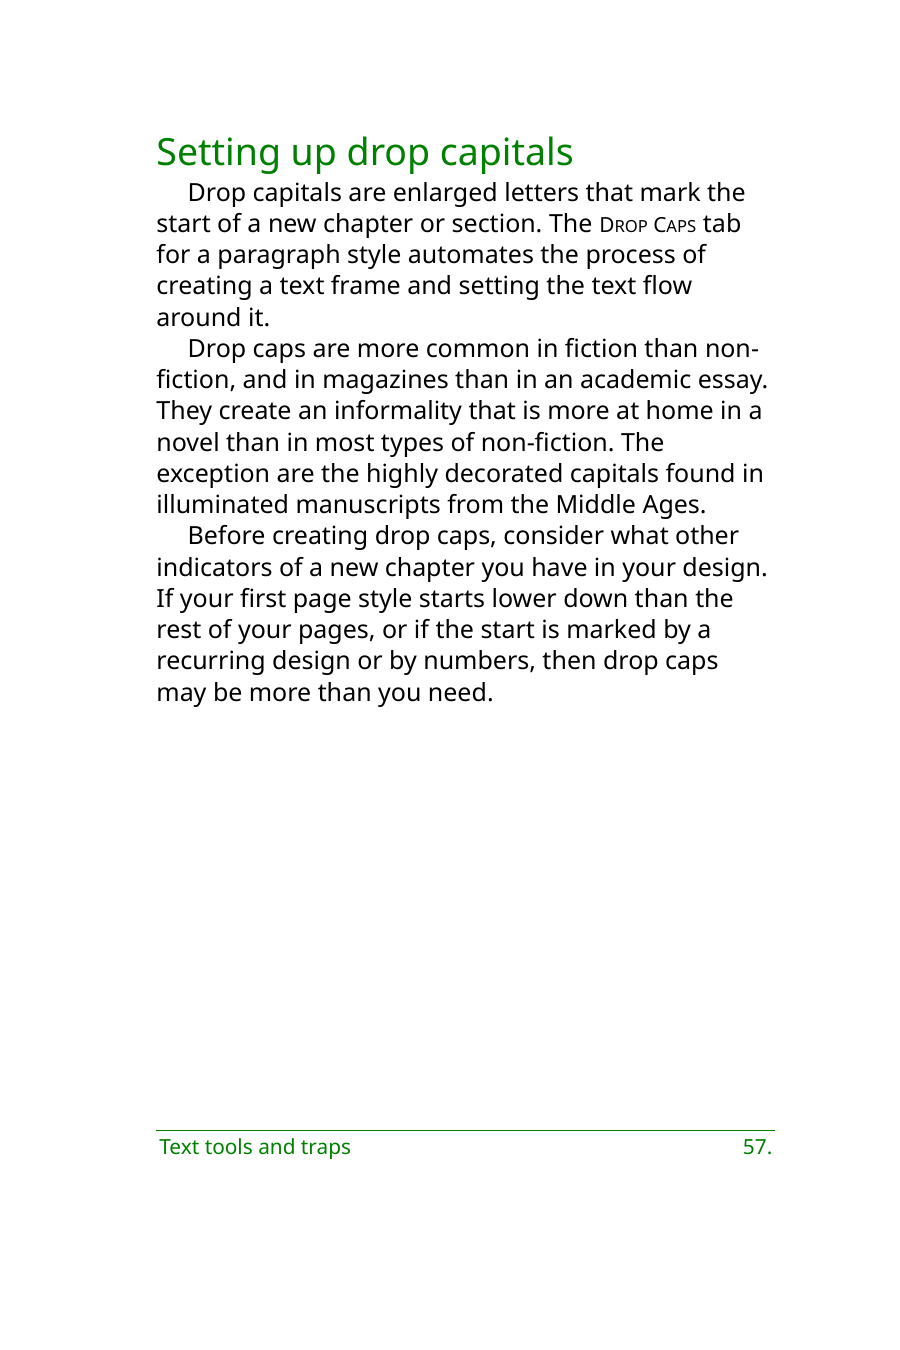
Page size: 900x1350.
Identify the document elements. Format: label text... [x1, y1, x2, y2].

text Drop capitals are enlarged letters that mark the start of a new chapter or section. The Drop Caps tab for a paragraph style automates the process of creating a text frame and setting the text flow around it. [156, 176, 775, 332]
text Drop caps are more common in fiction than non-fiction, and in magazines than in an academic essay. They create an informality that is more at home in a novel than in most types of non-fiction. The exception are the highly decorated capitals found in illuminated manuscripts from the Middle Ages. [156, 332, 775, 520]
text Before creating drop caps, consider what other indicators of a new chapter you have in your design. If your first page style starts lower down than the rest of your pages, or if the start is marked by a recurring design or by numbers, then drop caps may be more than you need. [156, 520, 775, 707]
subtitle Setting up drop capitals [156, 125, 775, 176]
